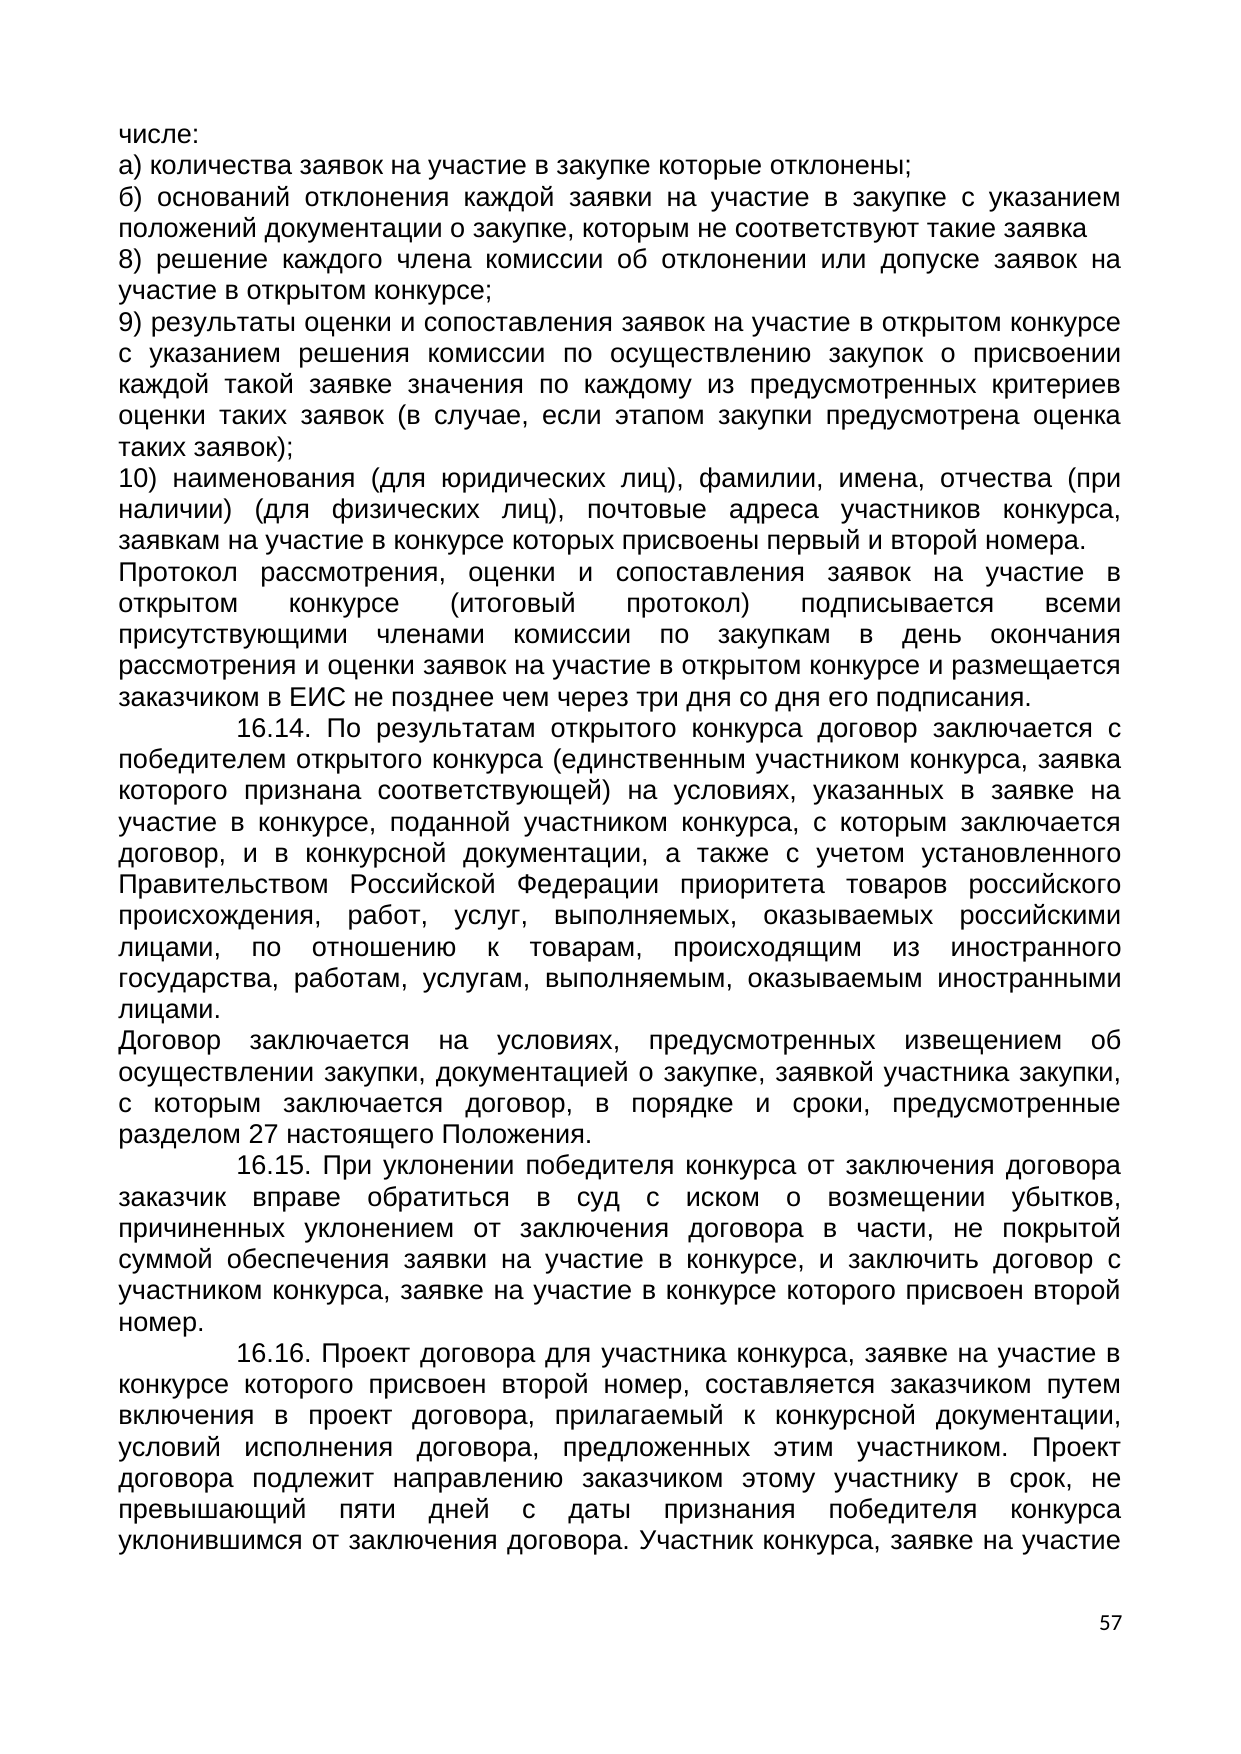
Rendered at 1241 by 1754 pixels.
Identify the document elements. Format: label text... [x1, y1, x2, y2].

text Протокол рассмотрения, оценки и сопоставления заявок на участие в открытом конкурсе (итоговый протокол) подписывается всеми присутствующими членами комиссии по закупкам в день окончания рассмотрения и оценки заявок на участие в открытом конкурсе и размещается заказчиком в ЕИС не позднее чем через три дня со дня его подписания. [118, 556, 1122, 712]
text б) оснований отклонения каждой заявки на участие в закупке с указанием положений документации о закупке, которым не соответствуют такие заявка [118, 181, 1122, 243]
text Договор заключается на условиях, предусмотренных извещением об осуществлении закупки, документацией о закупке, заявкой участника закупки, с которым заключается договор, в порядке и сроки, предусмотренные разделом 27 настоящего Положения. [118, 1024, 1122, 1149]
text 16.16. Проект договора для участника конкурса, заявке на участие в конкурсе которого присвоен второй номер, составляется заказчиком путем включения в проект договора, прилагаемый к конкурсной документации, условий исполнения договора, предложенных этим участником. Проект договора подлежит направлению заказчиком этому участнику в срок, не превышающий пяти дней с даты признания победителя конкурса уклонившимся от заключения договора. Участник конкурса, заявке на участие [118, 1337, 1122, 1556]
text 10) наименования (для юридических лиц), фамилии, имена, отчества (при наличии) (для физических лиц), почтовые адреса участников конкурса, заявкам на участие в конкурсе которых присвоены первый и второй номера. [118, 462, 1122, 556]
text 16.14. По результатам открытого конкурса договор заключается с победителем открытого конкурса (единственным участником конкурса, заявка которого признана соответствующей) на условиях, указанных в заявке на участие в конкурсе, поданной участником конкурса, с которым заключается договор, и в конкурсной документации, а также с учетом установленного Правительством Российской Федерации приоритета товаров российского происхождения, работ, услуг, выполняемых, оказываемых российскими лицами, по отношению к товарам, происходящим из иностранного государства, работам, услугам, выполняемым, оказываемым иностранными лицами. [118, 712, 1122, 1024]
text 8) решение каждого члена комиссии об отклонении или допуске заявок на участие в открытом конкурсе; [118, 243, 1122, 306]
text 16.15. При уклонении победителя конкурса от заключения договора заказчик вправе обратиться в суд с иском о возмещении убытков, причиненных уклонением от заключения договора в части, не покрытой суммой обеспечения заявки на участие в конкурсе, и заключить договор с участником конкурса, заявке на участие в конкурсе которого присвоен второй номер. [118, 1149, 1122, 1337]
text а) количества заявок на участие в закупке которые отклонены; [118, 149, 1122, 181]
text 9) результаты оценки и сопоставления заявок на участие в открытом конкурсе с указанием решения комиссии по осуществлению закупок о присвоении каждой такой заявке значения по каждому из предусмотренных критериев оценки таких заявок (в случае, если этапом закупки предусмотрена оценка таких заявок); [118, 306, 1122, 462]
text числе: [118, 118, 1122, 149]
